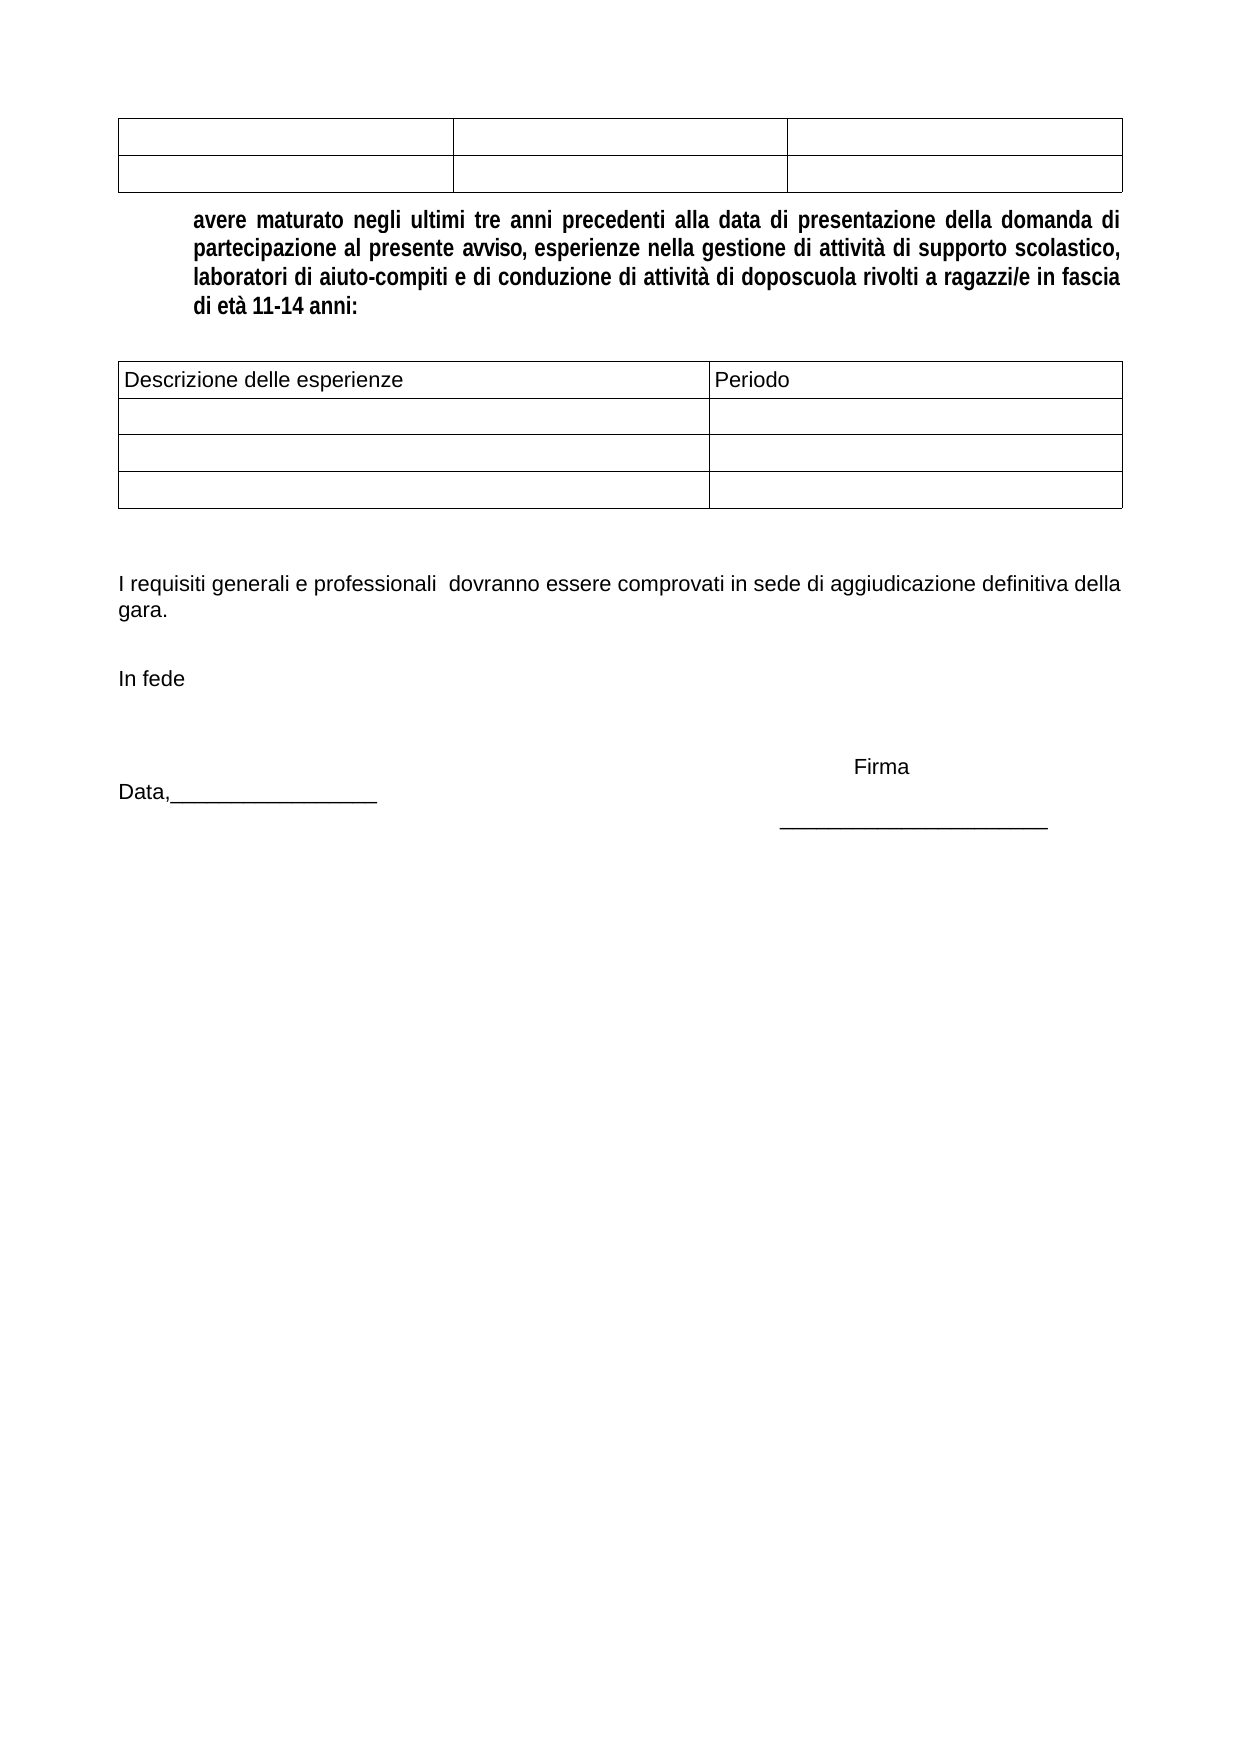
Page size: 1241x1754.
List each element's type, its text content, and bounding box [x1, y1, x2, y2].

list avere maturato negli ultimi tre anni precedenti alla data di presentazione della domanda di partecipazione al presente avviso, esperienze nella gestione di attività di supporto scolastico, laboratori di aiuto-compiti e di conduzione di attività di doposcuola rivolti a ragazzi/e in fascia di età 11-14 anni: [156, 205, 1122, 319]
table_cell [454, 156, 787, 192]
table_header Periodo [710, 362, 1122, 398]
text In fede [118, 666, 1122, 691]
table_cell [454, 119, 787, 155]
text Firma [118, 754, 1122, 779]
table_cell [788, 156, 1122, 192]
table_cell [119, 119, 453, 155]
table_cell [710, 399, 1122, 434]
table_cell [119, 156, 453, 192]
table_cell [710, 472, 1122, 508]
text ______________________ [118, 804, 1122, 830]
list I requisiti generali e professionali dovranno essere comprovati in sede di aggiudicazione definitiva della gara. [118, 571, 1122, 622]
table_header Descrizione delle esperienze [119, 362, 709, 398]
table_cell [119, 399, 709, 434]
table_cell [119, 435, 709, 471]
table_cell [119, 472, 709, 508]
table_cell [788, 119, 1122, 155]
table_cell [710, 435, 1122, 471]
text Data,_________________ [118, 779, 1122, 804]
